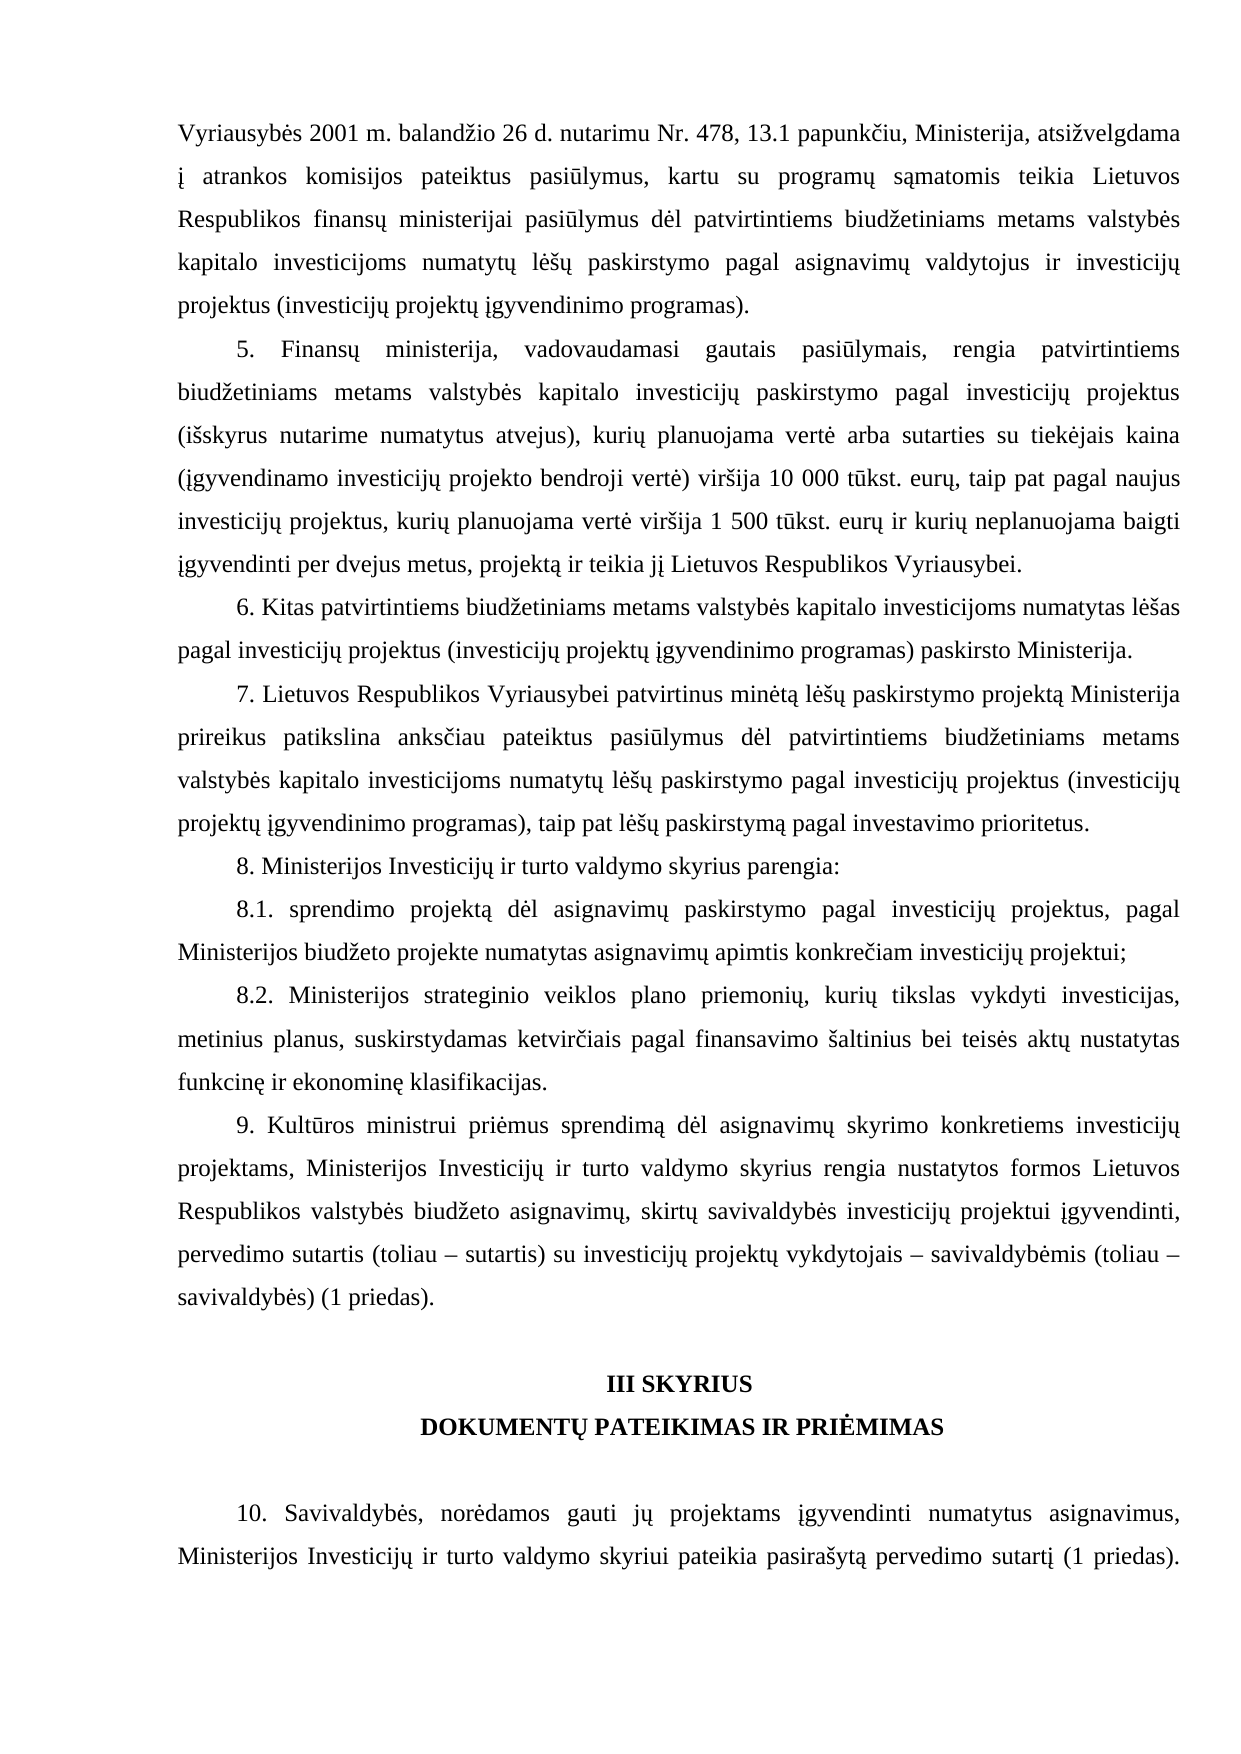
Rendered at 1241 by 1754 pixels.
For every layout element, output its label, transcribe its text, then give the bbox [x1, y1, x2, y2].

text 8. Ministerijos Investicijų ir turto valdymo skyrius parengia: [177, 851, 1181, 880]
text 7. Lietuvos Respublikos Vyriausybei patvirtinus minėtą lėšų paskirstymo projektą Ministerija prireikus patikslina anksčiau pateiktus pasiūlymus dėl patvirtintiems biudžetiniams metams valstybės kapitalo investicijoms numatytų lėšų paskirstymo pagal investicijų projektus (investicijų projektų įgyvendinimo programas), taip pat lėšų paskirstymą pagal investavimo prioritetus. [177, 679, 1181, 837]
text 5. Finansų ministerija, vadovaudamasi gautais pasiūlymais, rengia patvirtintiems biudžetiniams metams valstybės kapitalo investicijų paskirstymo pagal investicijų projektus (išskyrus nutarime numatytus atvejus), kurių planuojama vertė arba sutarties su tiekėjais kaina (įgyvendinamo investicijų projekto bendroji vertė) viršija 10 000 tūkst. eurų, taip pat pagal naujus investicijų projektus, kurių planuojama vertė viršija 1 500 tūkst. eurų ir kurių neplanuojama baigti įgyvendinti per dvejus metus, projektą ir teikia jį Lietuvos Respublikos Vyriausybei. [177, 334, 1181, 578]
text 8.1. sprendimo projektą dėl asignavimų paskirstymo pagal investicijų projektus, pagal Ministerijos biudžeto projekte numatytas asignavimų apimtis konkrečiam investicijų projektui; [177, 894, 1181, 966]
text 10. Savivaldybės, norėdamos gauti jų projektams įgyvendinti numatytus asignavimus, Ministerijos Investicijų ir turto valdymo skyriui pateikia pasirašytą pervedimo sutartį (1 priedas). [177, 1498, 1181, 1570]
text 9. Kultūros ministrui priėmus sprendimą dėl asignavimų skyrimo konkretiems investicijų projektams, Ministerijos Investicijų ir turto valdymo skyrius rengia nustatytos formos Lietuvos Respublikos valstybės biudžeto asignavimų, skirtų savivaldybės investicijų projektui įgyvendinti, pervedimo sutartis (toliau – sutartis) su investicijų projektų vykdytojais – savivaldybėmis (toliau – savivaldybės) (1 priedas). [177, 1110, 1181, 1311]
text III skyrius [177, 1369, 1181, 1397]
text Vyriausybės 2001 m. balandžio 26 d. nutarimu Nr. 478, 13.1 papunkčiu, Ministerija, atsižvelgdama į atrankos komisijos pateiktus pasiūlymus, kartu su programų sąmatomis teikia Lietuvos Respublikos finansų ministerijai pasiūlymus dėl patvirtintiems biudžetiniams metams valstybės kapitalo investicijoms numatytų lėšų paskirstymo pagal asignavimų valdytojus ir investicijų projektus (investicijų projektų įgyvendinimo programas). [177, 118, 1181, 319]
text 8.2. Ministerijos strateginio veiklos plano priemonių, kurių tikslas vykdyti investicijas, metinius planus, suskirstydamas ketvirčiais pagal finansavimo šaltinius bei teisės aktų nustatytas funkcinę ir ekonominę klasifikacijas. [177, 981, 1181, 1096]
text 6. Kitas patvirtintiems biudžetiniams metams valstybės kapitalo investicijoms numatytas lėšas pagal investicijų projektus (investicijų projektų įgyvendinimo programas) paskirsto Ministerija. [177, 592, 1181, 664]
text DOKUMENTŲ PATEIKIMAS IR PRIĖMIMAS [177, 1412, 1181, 1441]
